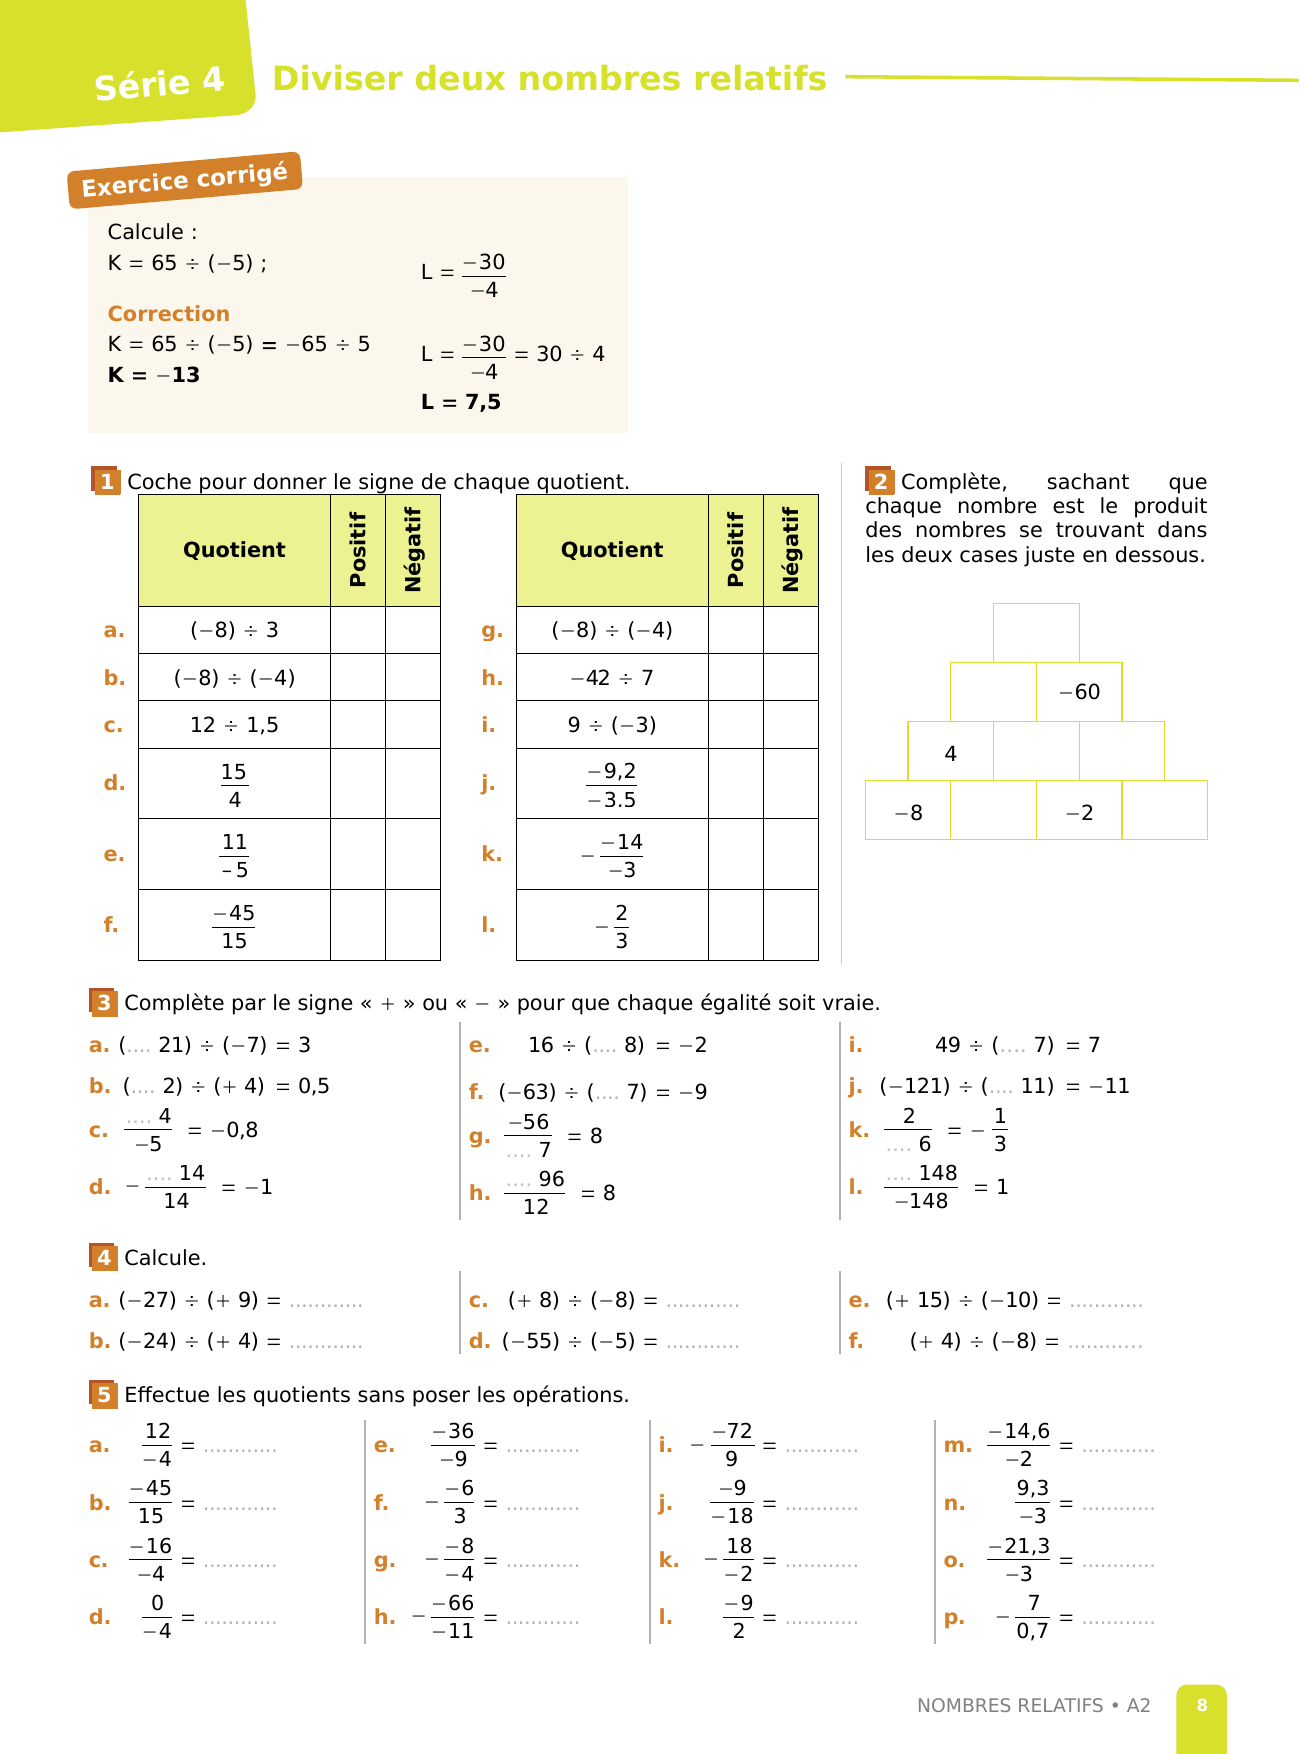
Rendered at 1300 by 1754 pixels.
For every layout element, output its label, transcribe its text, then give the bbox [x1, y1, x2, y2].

table_cell 9 ÷ (─3) [517, 701, 708, 747]
table_cell [386, 749, 440, 818]
text L  30 ÷ 4 [421, 332, 609, 384]
list (.... 21) ÷ (─7)  3 [88, 1022, 451, 1057]
table_cell [709, 701, 763, 747]
table_cell [1165, 721, 1208, 780]
table_header [91, 494, 138, 606]
list  ─1 [88, 1162, 451, 1213]
text Calcule : [107, 220, 609, 245]
table_cell [709, 654, 763, 700]
table_cell (─8) ÷ 3 [139, 607, 330, 653]
list  ............ [658, 1592, 926, 1643]
table_cell [331, 607, 385, 653]
table_cell [331, 890, 385, 960]
list  ............ [943, 1420, 1211, 1471]
list 16 ÷ (.... 8)  ─2 [468, 1022, 831, 1057]
table_cell Positif [709, 495, 763, 606]
table_cell [469, 700, 516, 747]
table_cell ─42 ÷ 7 [517, 654, 708, 700]
table_cell (─8) ÷ (─4) [517, 607, 708, 653]
table_cell [994, 722, 1079, 780]
table_cell [1123, 662, 1165, 721]
list (─121) ÷ (.... 11)  ─11 [848, 1057, 1211, 1098]
table_cell ─60 [1037, 663, 1121, 721]
table_cell [865, 721, 907, 780]
list  ─0,8 [88, 1104, 451, 1156]
list ( 8) ÷ (─8)  ............ [468, 1271, 831, 1312]
table_cell [1123, 781, 1207, 839]
table_cell [764, 654, 818, 700]
table_cell [517, 819, 708, 889]
table_cell [709, 819, 763, 889]
table_cell [1165, 662, 1208, 721]
list (─24) ÷ ( 4)  ............ [88, 1312, 451, 1353]
table_cell [709, 749, 763, 818]
table_header [994, 604, 1079, 662]
table_cell [469, 606, 516, 653]
list  ............ [943, 1592, 1211, 1643]
table_cell [139, 890, 330, 960]
table_cell [469, 748, 516, 818]
table_cell Coche pour donner le signe de chaque quotient. [89, 464, 821, 964]
table_header Quotient [139, 495, 330, 606]
list (─55) ÷ (─5)  ............ [468, 1312, 831, 1353]
table_cell [517, 890, 708, 960]
list  ............ [88, 1477, 356, 1528]
table_header [1165, 603, 1208, 662]
table_header Négatif [386, 495, 440, 606]
table_cell [517, 749, 708, 818]
table_cell [1080, 722, 1164, 780]
list  ............ [658, 1420, 926, 1471]
list (─27) ÷ ( 9)  ............ [88, 1271, 451, 1312]
subtitle Calcule. [114, 1243, 1211, 1271]
list (─63) ÷ (.... 7)  ─9 [468, 1057, 831, 1104]
table_cell [821, 464, 841, 964]
list (.... 2) ÷ ( 4)  0,5 [88, 1057, 451, 1098]
table_cell [951, 663, 1036, 721]
table_cell ─8 [866, 781, 950, 839]
table_cell [91, 700, 138, 747]
list  ............ [88, 1534, 356, 1586]
table_header [89, 433, 1211, 463]
table_cell [91, 889, 138, 960]
list  8 [468, 1110, 831, 1162]
table_cell [386, 654, 440, 700]
list  ............ [943, 1477, 1211, 1528]
table_cell [331, 654, 385, 700]
text K  ─13 [107, 363, 403, 387]
list  ............ [373, 1592, 641, 1643]
table_cell [386, 890, 440, 960]
table_cell Négatif [764, 495, 818, 606]
list  ............ [373, 1534, 641, 1586]
list  ............ [373, 1420, 641, 1471]
list  1 [848, 1162, 1211, 1213]
table_cell [91, 748, 138, 818]
text L  7,5 [421, 390, 609, 414]
subtitle Complète par le signe «  » ou « ─ » pour que chaque égalité soit vraie. [114, 988, 1211, 1016]
table_header Positif [331, 495, 385, 606]
table_header [865, 603, 908, 662]
text L  [421, 251, 609, 302]
list  ............ [88, 1592, 356, 1643]
table_cell [386, 607, 440, 653]
table_cell [764, 819, 818, 889]
table_cell [764, 749, 818, 818]
table_cell [91, 818, 138, 889]
list  ............ [373, 1477, 641, 1528]
table_header [1080, 603, 1122, 662]
table_cell Quotient [517, 495, 708, 606]
table_cell [386, 701, 440, 747]
table_cell [865, 662, 908, 721]
list  ............ [658, 1477, 926, 1528]
table_cell Complète, sachant que chaque nombre est le produit des nombres se trouvant dans les deux cases juste en dessous. [862, 464, 1211, 964]
subtitle Correction [107, 302, 609, 326]
table_cell [709, 890, 763, 960]
table_cell [386, 819, 440, 889]
table_cell [469, 653, 516, 700]
table_cell [469, 494, 516, 606]
table_cell [764, 701, 818, 747]
table_cell (─8) ÷ (─4) [139, 654, 330, 700]
list 49 ÷ (…. 7)  7 [848, 1022, 1211, 1057]
list  8 [468, 1168, 831, 1219]
table_cell [469, 818, 516, 889]
table_header [951, 603, 993, 662]
table_cell [842, 464, 862, 964]
table_cell [139, 749, 330, 818]
table_header [1122, 603, 1165, 662]
subtitle Effectue les quotients sans poser les opérations. [114, 1380, 1211, 1408]
table_cell ─2 [1037, 781, 1121, 839]
table_cell [331, 749, 385, 818]
text K  65 ÷ (─5) ; [107, 251, 403, 275]
table_cell [908, 662, 950, 721]
table_cell [469, 889, 516, 960]
list  ............ [658, 1534, 926, 1586]
table_cell [331, 701, 385, 747]
table_cell 4 [909, 722, 993, 780]
list  ............ [88, 1420, 356, 1471]
table_cell [764, 607, 818, 653]
table_cell [91, 653, 138, 700]
table_cell [91, 606, 138, 653]
table_cell [139, 819, 330, 889]
table_cell [951, 781, 1036, 839]
list  ─ [848, 1104, 1211, 1156]
table_header [908, 603, 951, 662]
table_cell [331, 819, 385, 889]
list ( 4) ÷ (─8)  .........… [848, 1312, 1211, 1353]
text K  65 ÷ (─5)  ─65 ÷ 5 [107, 332, 403, 357]
list  ............ [943, 1534, 1211, 1586]
table_cell [709, 607, 763, 653]
table_cell [764, 890, 818, 960]
list ( 15) ÷ (─10)  ............ [848, 1271, 1211, 1312]
table_cell 12 ÷ 1,5 [139, 701, 330, 747]
